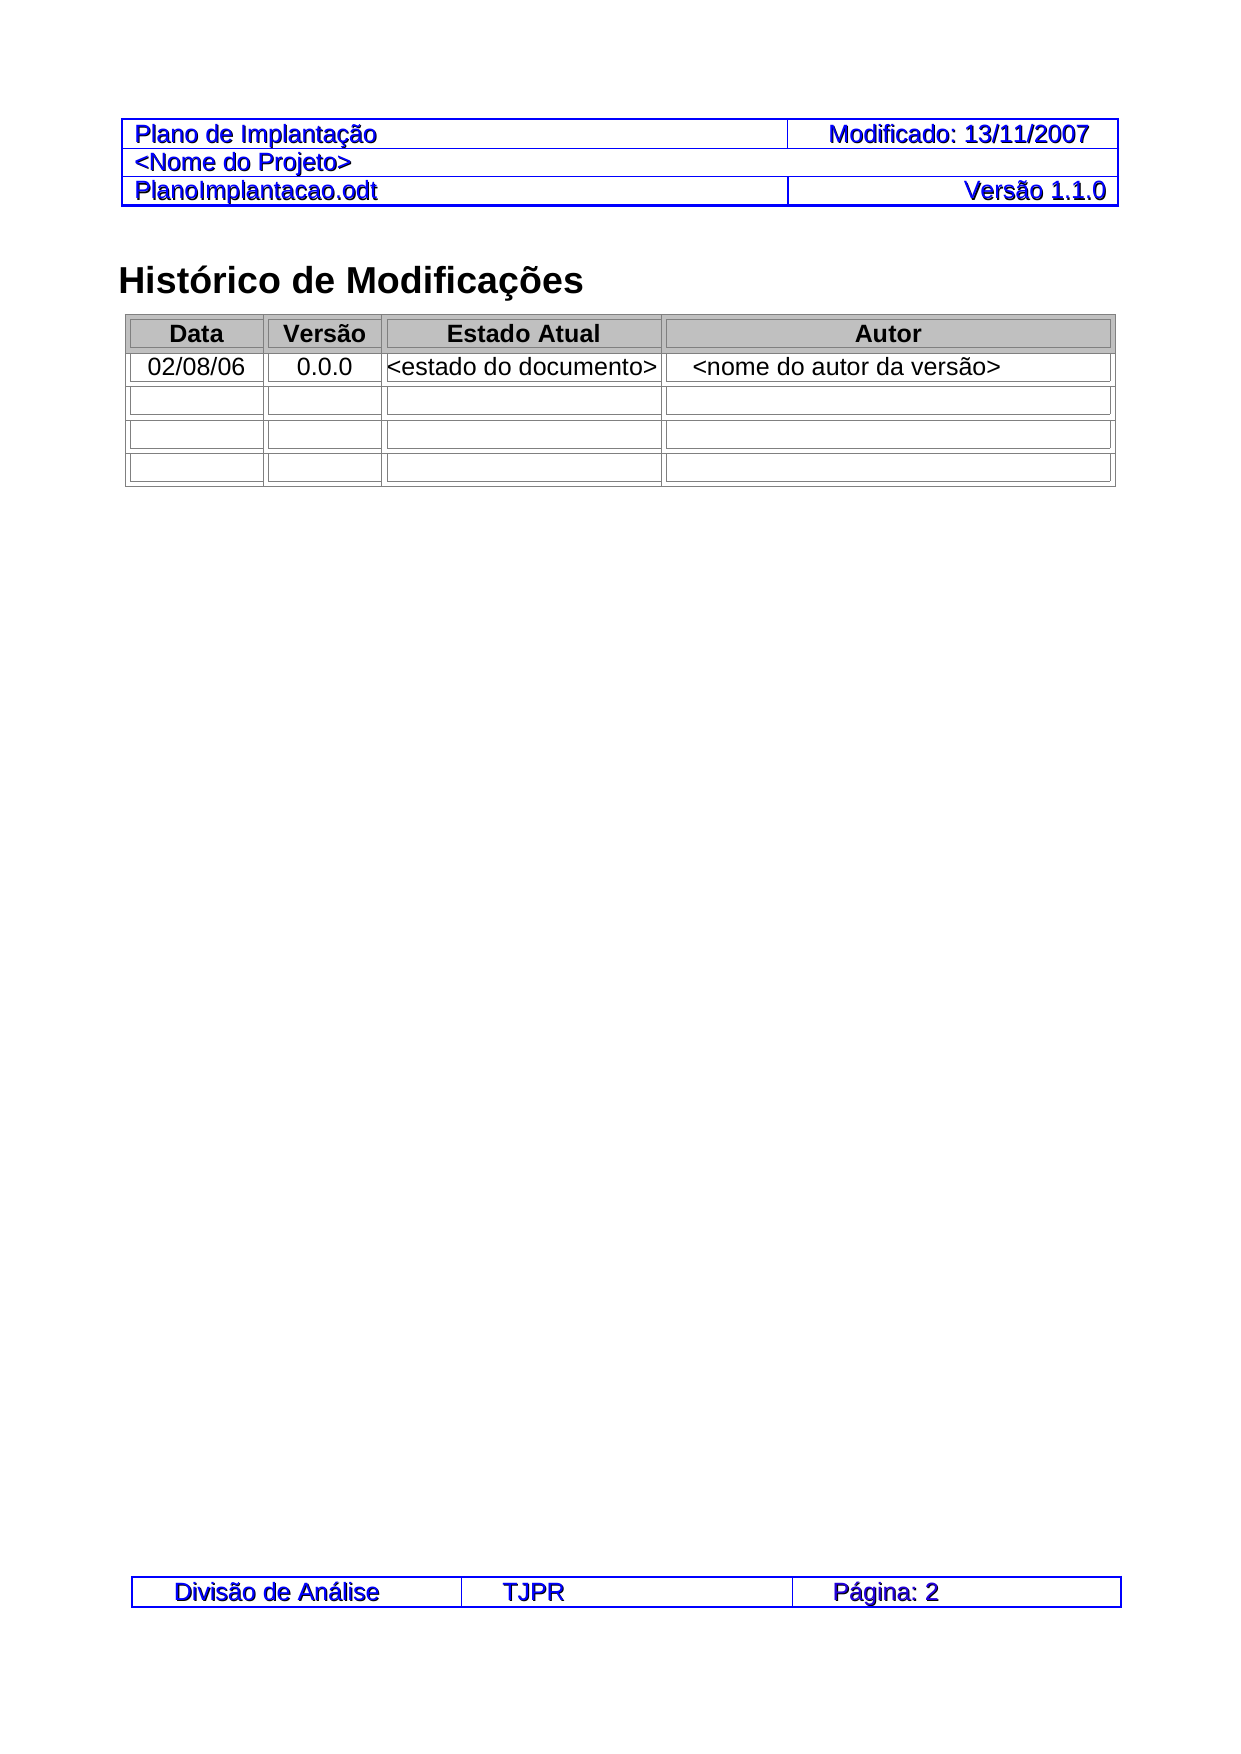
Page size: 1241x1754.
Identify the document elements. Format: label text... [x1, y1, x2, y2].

table_cell [126, 421, 263, 453]
table_cell [382, 421, 661, 453]
table_cell [264, 454, 381, 486]
table_header Autor [662, 315, 1115, 353]
table_cell [269, 387, 381, 414]
table_cell [126, 387, 263, 420]
table_cell 0.0.0 [264, 354, 381, 386]
table_cell [131, 387, 263, 414]
table_cell [662, 387, 1115, 420]
table_cell [662, 454, 1115, 486]
table_cell [662, 421, 1115, 453]
table_header Estado Atual [382, 315, 661, 353]
table_cell [667, 454, 1110, 481]
table_cell [382, 387, 661, 420]
table_cell [388, 454, 661, 481]
table_cell <estado do documento> [382, 354, 661, 386]
table_header Data [126, 315, 263, 353]
table_cell [667, 387, 1110, 414]
table_cell [388, 421, 661, 448]
table_cell [269, 454, 381, 481]
table_cell [382, 454, 661, 486]
table_cell [131, 454, 263, 481]
table_cell [388, 387, 661, 414]
table_cell [264, 421, 381, 453]
title Histórico de Modificações [118, 259, 1122, 302]
table_cell [269, 421, 381, 448]
table_cell [126, 454, 263, 486]
table_cell <nome do autor da versão> [662, 354, 1115, 386]
table_header Versão [264, 315, 381, 353]
table_cell [131, 421, 263, 448]
table_cell [667, 421, 1110, 448]
table_cell [264, 387, 381, 420]
table_cell 02/08/06 [126, 354, 263, 386]
